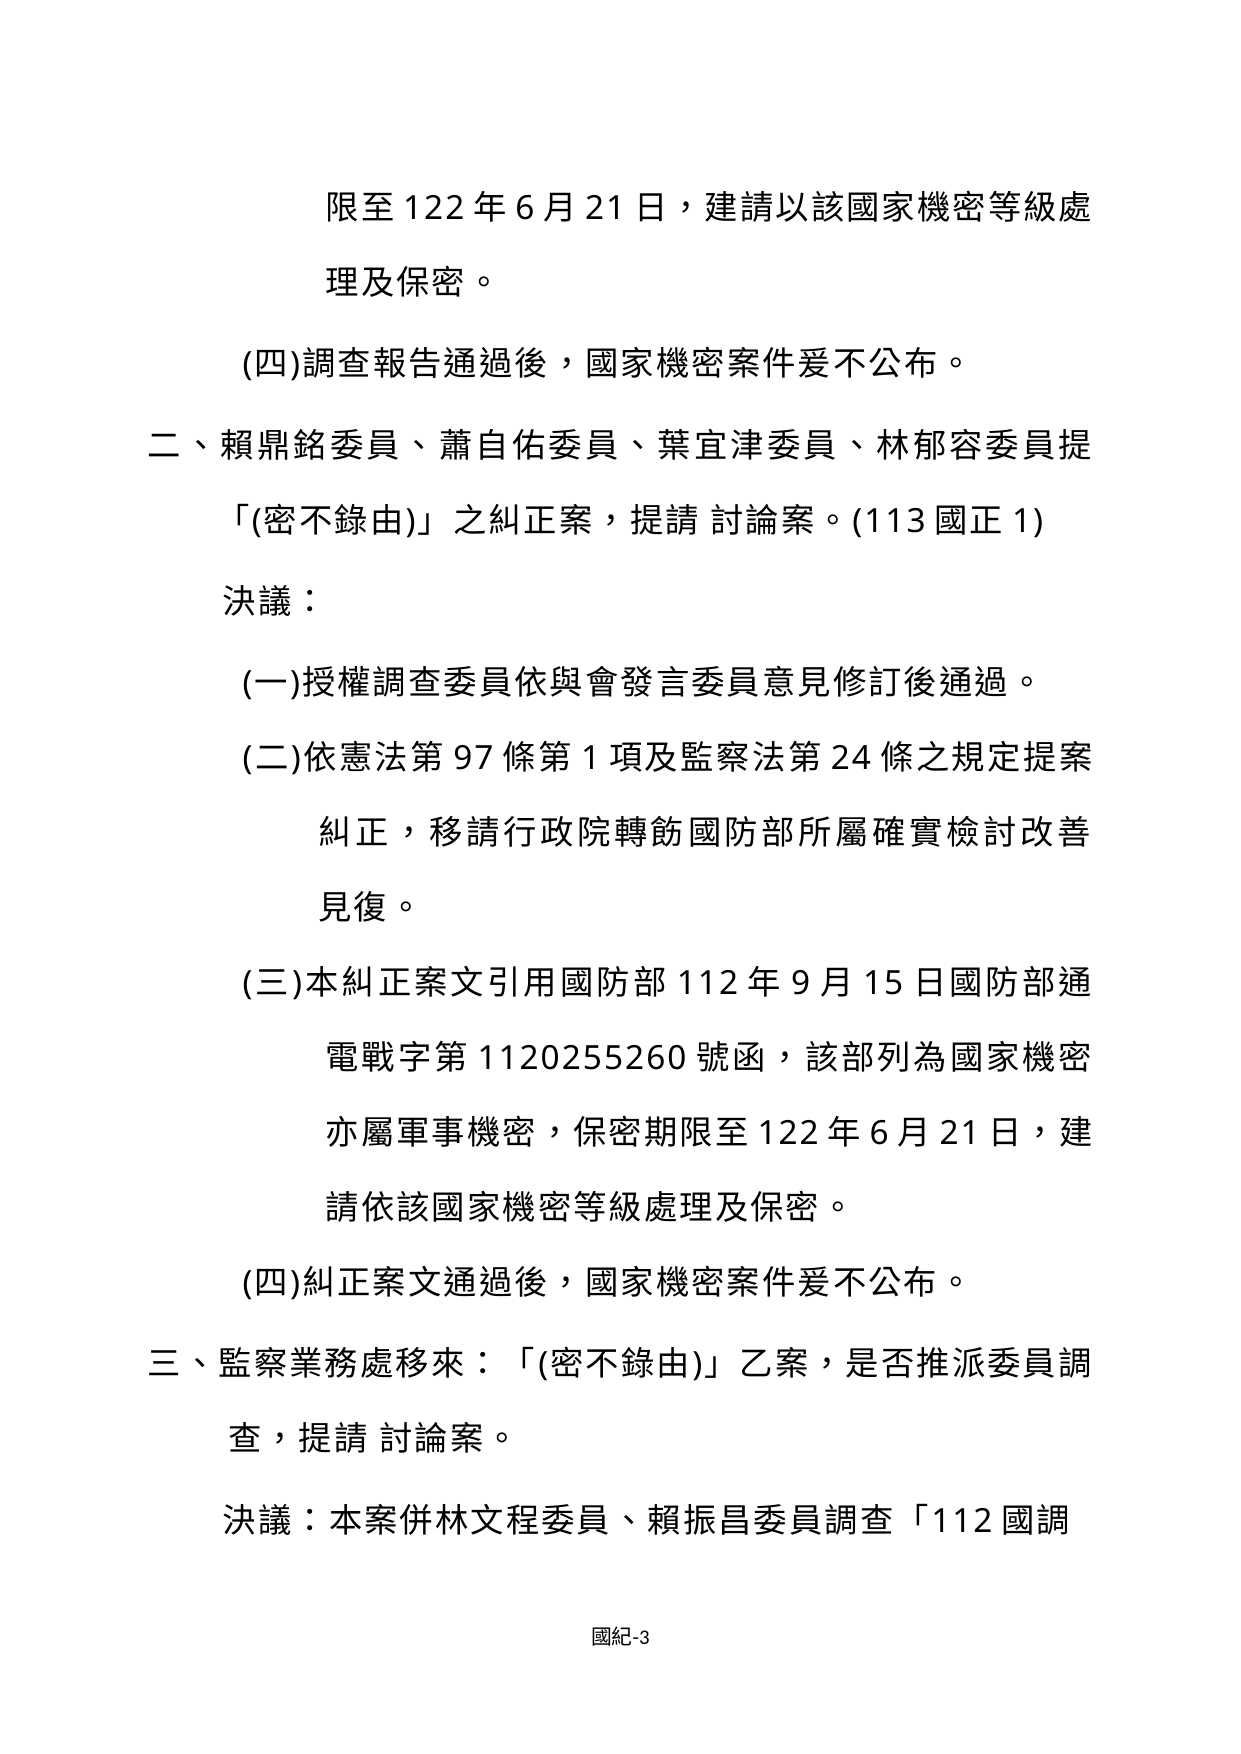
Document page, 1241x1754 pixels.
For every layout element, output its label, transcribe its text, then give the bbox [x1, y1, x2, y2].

text (四)糾正案文通過後，國家機密案件爰不公布。 [242, 1239, 1101, 1320]
text (四)調查報告通過後，國家機密案件爰不公布。 [243, 322, 1101, 401]
text 決議： [214, 559, 1101, 638]
text (二)依憲法第97條第1項及監察法第24條之規定提案糾正，移請行政院轉飭國防部所屬確實檢討改善見復。 [242, 714, 1101, 939]
text 三、監察業務處移來：「(密不錄由)」乙案，是否推派委員調查，提請 討論案。 [139, 1322, 1101, 1476]
text 二、賴鼎銘委員、蕭自佑委員、葉宜津委員、林郁容委員提「(密不錄由)」之糾正案，提請 討論案。(113國正1) [139, 403, 1101, 557]
text (三)本糾正案文引用國防部112年9月15日國防部通電戰字第1120255260號函，該部列為國家機密亦屬軍事機密，保密期限至122年6月21日，建請依該國家機密等級處理及保密。 [242, 939, 1101, 1239]
text 限至122年6月21日，建請以該國家機密等級處理及保密。 [242, 166, 1101, 320]
text (一)授權調查委員依與會發言委員意見修訂後通過。 [242, 641, 1101, 714]
text 決議：本案併林文程委員、賴振昌委員調查「112國調 [214, 1478, 1101, 1557]
